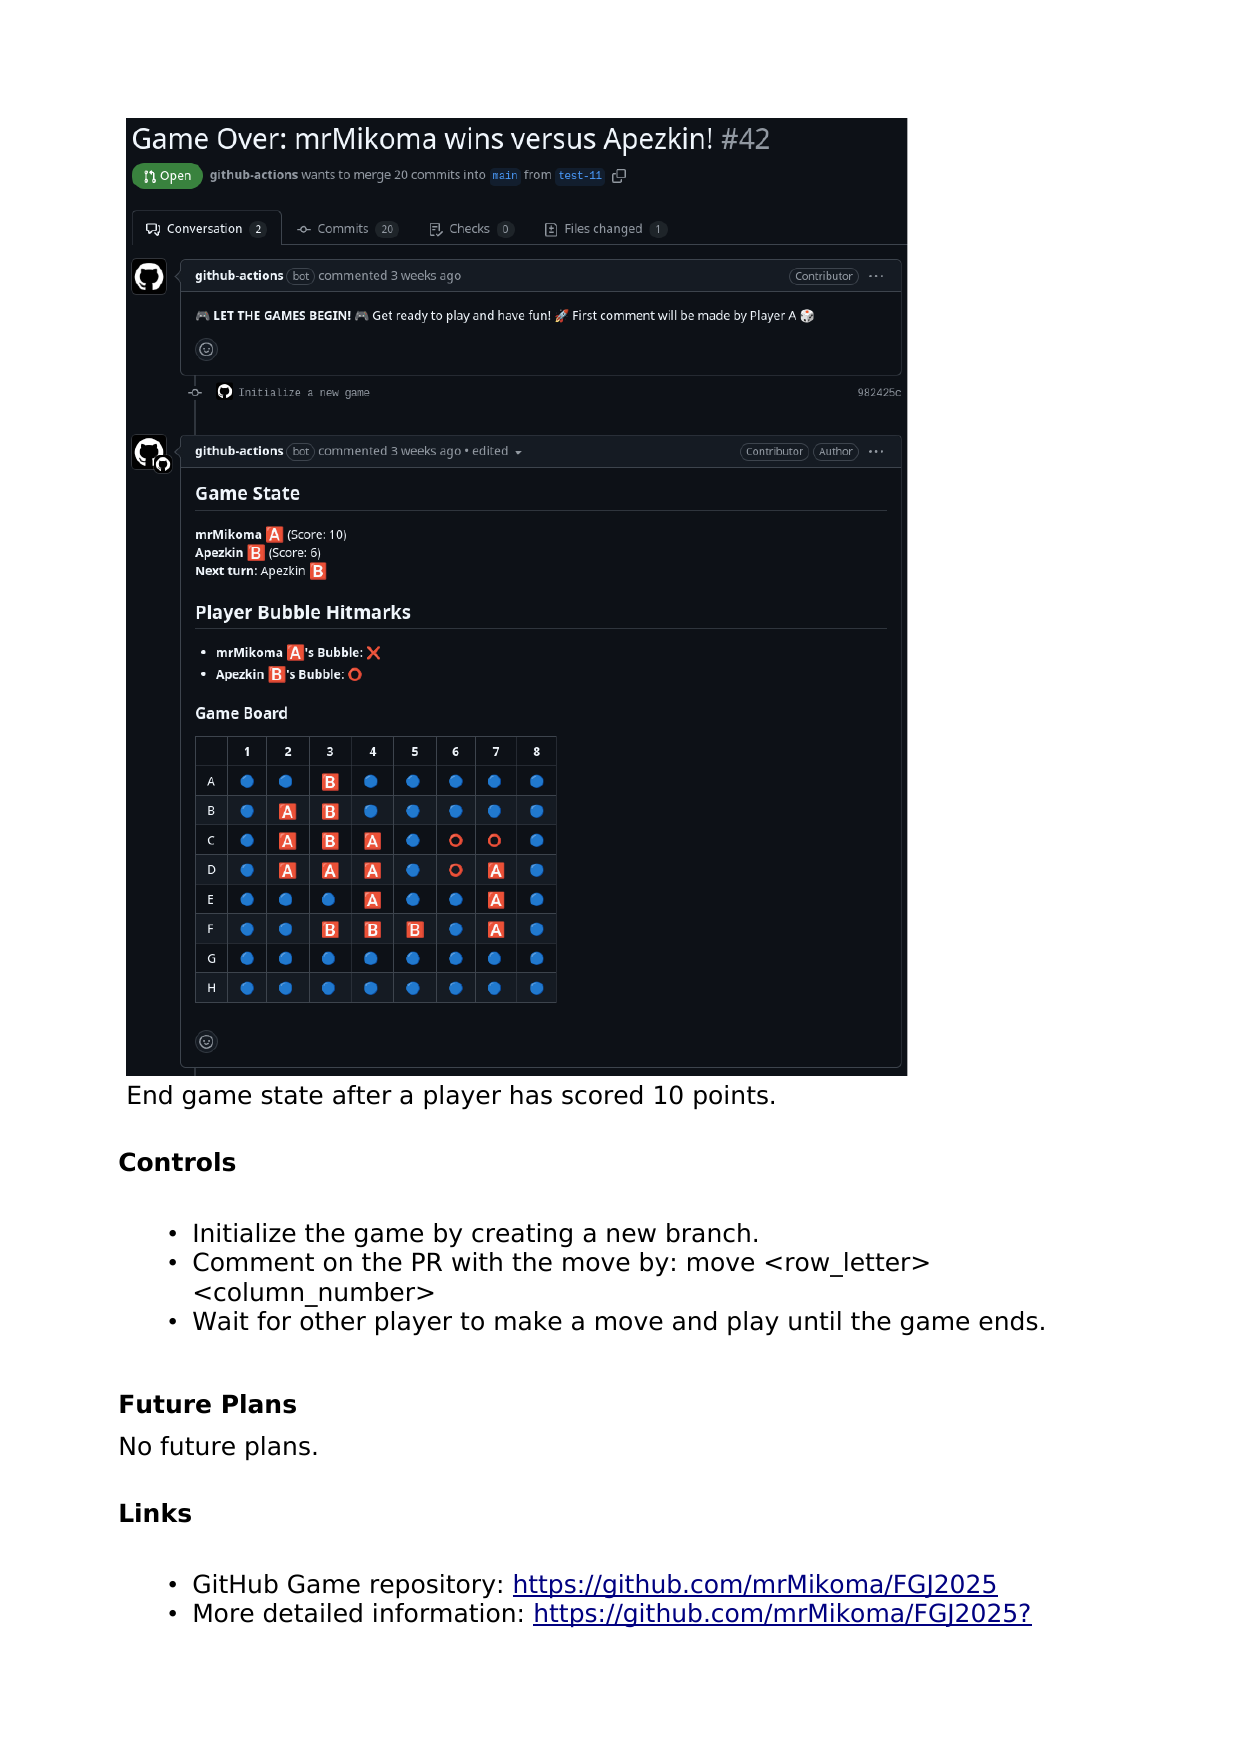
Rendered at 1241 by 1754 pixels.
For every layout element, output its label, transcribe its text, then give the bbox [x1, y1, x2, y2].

subtitle Controls [118, 1148, 1122, 1177]
text No future plans. [118, 1432, 1122, 1461]
subtitle Links [118, 1499, 1122, 1528]
picture [126, 118, 908, 1076]
list More detailed information: https://github.com/mrMikoma/FGJ2025? [177, 1599, 1122, 1628]
subtitle Future Plans [118, 1391, 1122, 1420]
list Initialize the game by creating a new branch. [177, 1219, 1122, 1248]
list GitHub Game repository: https://github.com/mrMikoma/FGJ2025 [177, 1570, 1122, 1599]
list Comment on the PR with the move by: move <row_letter> <column_number> [177, 1248, 1122, 1307]
text End game state after a player has scored 10 points. [118, 118, 1122, 1111]
list Wait for other player to make a move and play until the game ends. [177, 1307, 1122, 1336]
